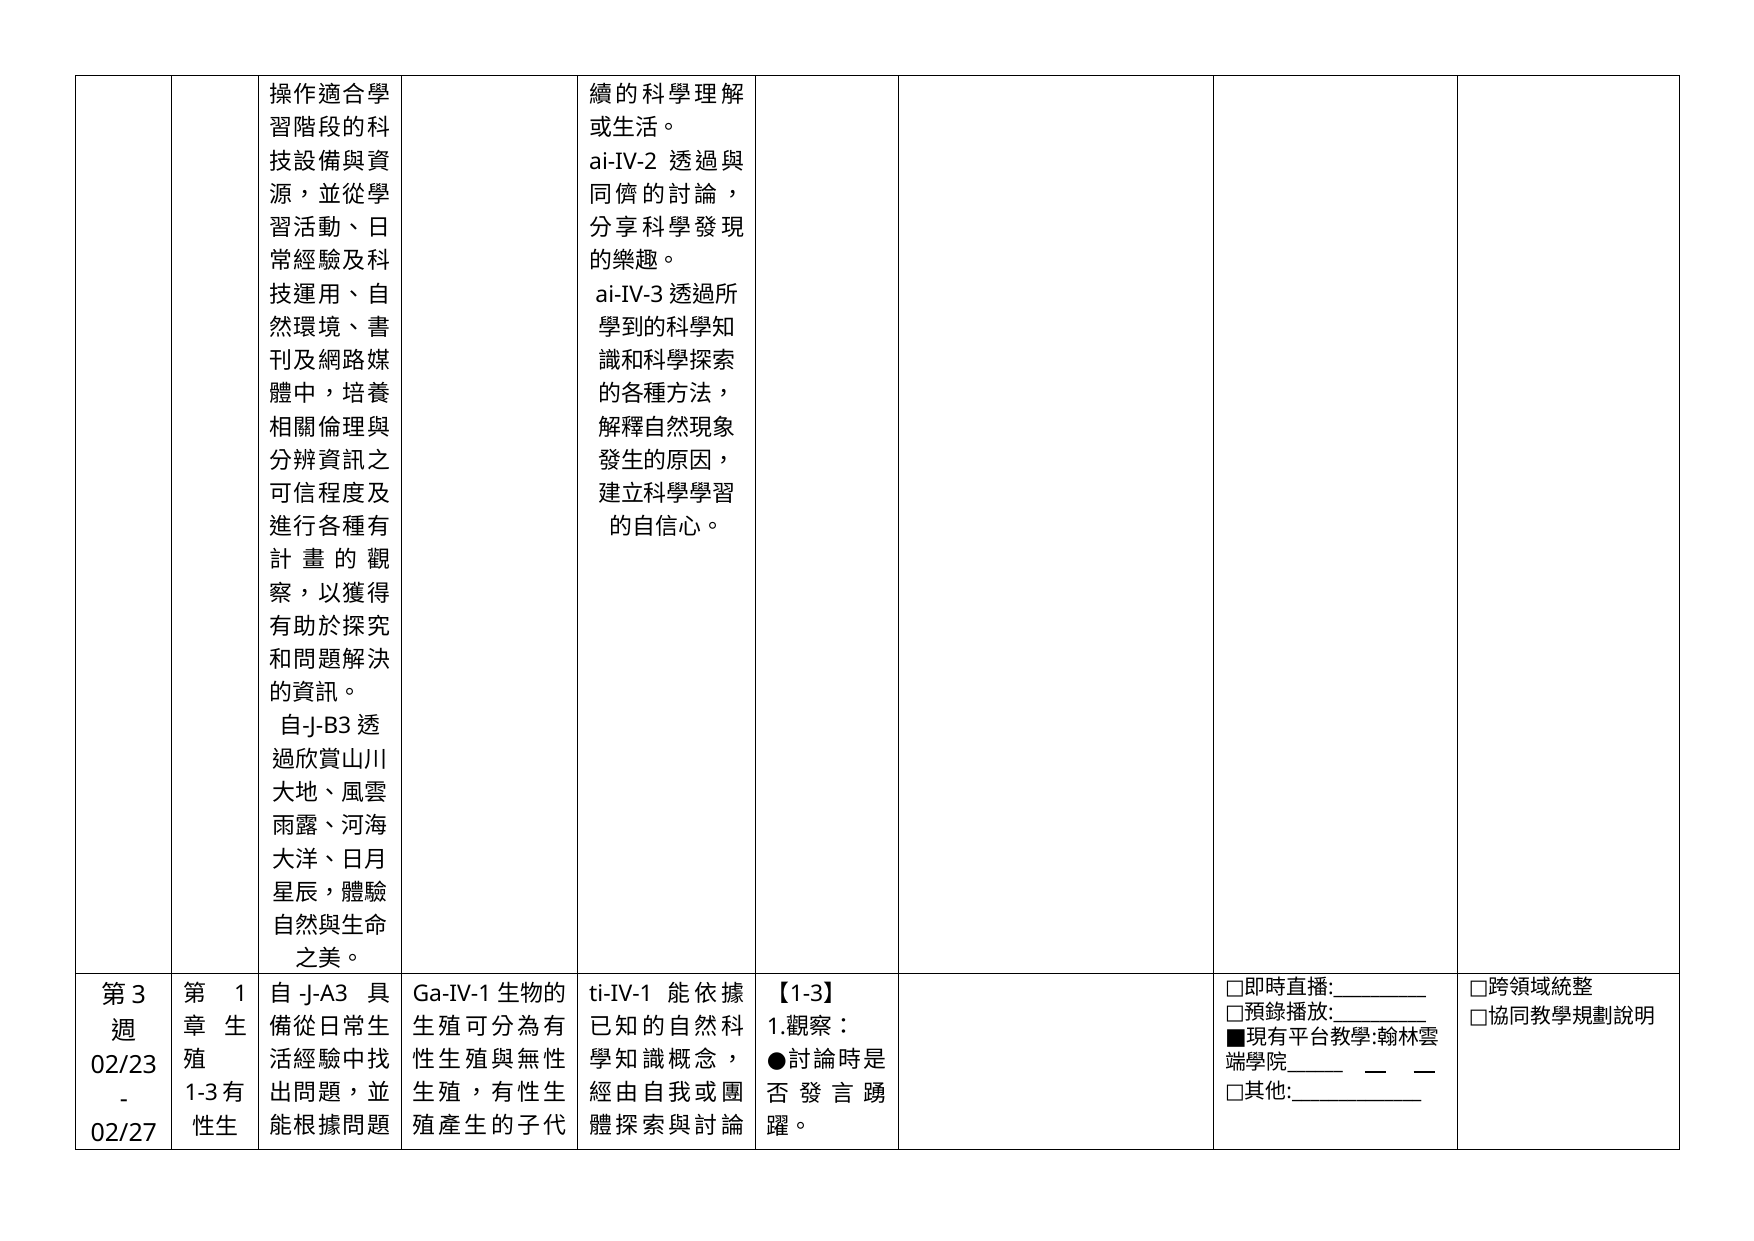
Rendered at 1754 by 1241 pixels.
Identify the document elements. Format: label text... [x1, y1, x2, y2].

table_cell [76, 76, 171, 973]
table_cell ti-IV-1 能依據已知的自然科學知識概念，經由自我或團體探索與討論 [578, 974, 755, 1149]
table_cell [899, 76, 1213, 973]
table_cell [899, 974, 1213, 1149]
table_cell □即時直播:__________ □預錄播放:__________ ■現有平台教學:翰林雲端學院______ □其他:______________ [1214, 974, 1457, 1149]
table_cell 自-J-A3 具備從日常生活經驗中找出問題，並能根據問題 [259, 974, 401, 1149]
table_cell 續的科學理解或生活。 ai-IV-2 透過與同儕的討論，分享科學發現的樂趣。 ai-IV-3 透過所學到的科學知識和科學探索的各種方法，解釋自然現象發生的原因，建立科學學習的自信心。 [578, 76, 755, 973]
table_cell [1458, 76, 1679, 973]
table_cell 【1-3】 1.觀察： ●討論時是否發言踴躍。 [756, 974, 898, 1149]
table_cell [1214, 76, 1457, 973]
table_cell 第3週 02/23-02/27 [76, 974, 171, 1149]
table_cell [402, 76, 577, 973]
table_cell 第1章生殖 1-3有性生 [172, 974, 258, 1149]
table_cell Ga-IV-1 生物的生殖可分為有性生殖與無性生殖，有性生殖產生的子代 [402, 974, 577, 1149]
table_cell [172, 76, 258, 973]
table_cell □跨領域統整 □協同教學規劃說明 [1458, 974, 1679, 1149]
table_cell 操作適合學習階段的科技設備與資源，並從學習活動、日常經驗及科技運用、自然環境、書刊及網路媒體中，培養相關倫理與分辨資訊之可信程度及進行各種有計畫的觀察，以獲得有助於探究和問題解決的資訊。 自-J-B3 透過欣賞山川大地、風雲雨露、河海大洋、日月星辰，體驗自然與生命之美。 [259, 76, 401, 973]
table_cell [756, 76, 898, 973]
